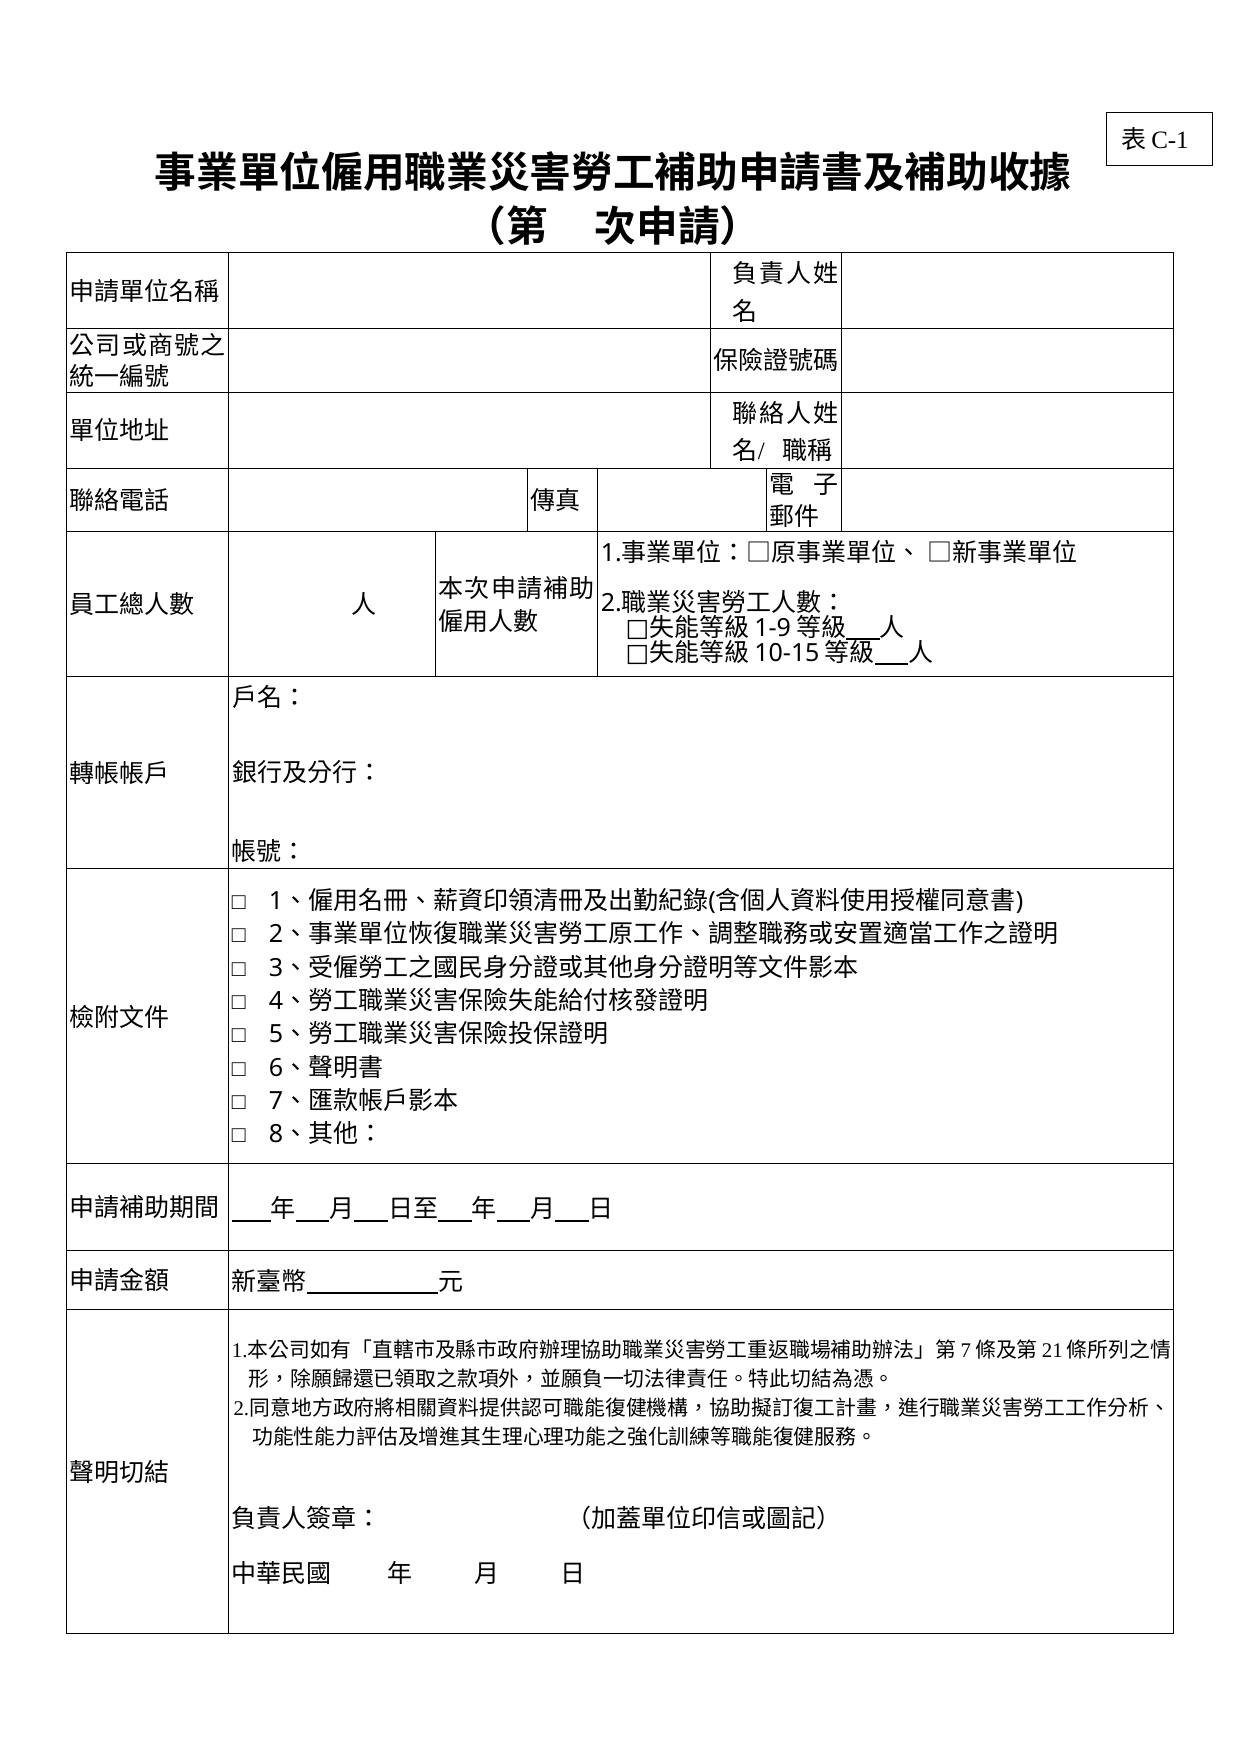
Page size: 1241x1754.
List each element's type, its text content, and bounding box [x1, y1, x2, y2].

table_cell 戶名： 銀行及分行： 帳號： [229, 677, 1173, 868]
table_cell 單位地址 [67, 393, 228, 468]
table_header [842, 253, 1173, 328]
table_cell 公司或商號之統一編號 [67, 329, 228, 392]
table_cell 本次申請補助僱用人數 [436, 532, 597, 676]
table_header 申請單位名稱 [67, 253, 228, 328]
table_cell 聯絡人姓名/職稱 [711, 393, 841, 468]
table_header [229, 253, 710, 328]
table_cell 電子郵件 [767, 469, 841, 531]
table_cell 員工總人數 [67, 532, 228, 676]
table_cell 聯絡電話 [67, 469, 228, 531]
table_cell [229, 329, 710, 392]
text 事業單位僱用職業災害勞工補助申請書及補助收據 [153, 144, 1072, 198]
table_cell [598, 469, 766, 531]
table_cell 1.本公司如有「直轄市及縣市政府辦理協助職業災害勞工重返職場補助辦法」第7條及第21條所列之情形，除願歸還已領取之款項外，並願負一切法律責任。特此切結為憑。 2.同意地方政府將相關資料提供認可職能復健機構，協助擬訂復工計畫，進行職業災害勞工工作分析、功能性能力評估及增進其生理心理功能之強化訓練等職能復健服務。 負責人簽章： （加蓋單位印信或圖記） 中華民國 年 月 日 [229, 1310, 1173, 1633]
table_cell [842, 329, 1173, 392]
table_cell 年 月 日至 年 月 日 [229, 1164, 1173, 1250]
table_cell 1、僱用名冊、薪資印領清冊及出勤紀錄(含個人資料使用授權同意書) 2、事業單位恢復職業災害勞工原工作、調整職務或安置適當工作之證明 3、受僱勞工之國民身分證或其他身分證明等文件影本 4、勞工職業災害保險失能給付核發證明 5、勞工職業災害保險投保證明 6、聲明書 7、匯款帳戶影本 8、其他： [229, 869, 1173, 1163]
table_cell 轉帳帳戶 [67, 677, 228, 868]
table_cell [229, 469, 527, 531]
table_cell 1.事業單位：□原事業單位、 □新事業單位 2.職業災害勞工人數： □失能等級1-9等級 人 □失能等級10-15等級 人 [598, 532, 1173, 676]
text （第 次申請） [168, 198, 1058, 252]
table_cell 新臺幣 元 [229, 1251, 1173, 1309]
table_header 負責人姓名 [711, 253, 841, 328]
table_cell 人 [229, 532, 435, 676]
table_cell 傳真 [528, 469, 597, 531]
table_cell 聲明切結 [67, 1310, 228, 1633]
table_cell 申請金額 [67, 1251, 228, 1309]
table_cell [229, 393, 710, 468]
table_cell 申請補助期間 [67, 1164, 228, 1250]
table_cell 保險證號碼 [711, 329, 841, 392]
table_cell [842, 469, 1173, 531]
table_cell [842, 393, 1173, 468]
table_cell 檢附文件 [67, 869, 228, 1163]
text 表C-1 [1121, 119, 1197, 156]
